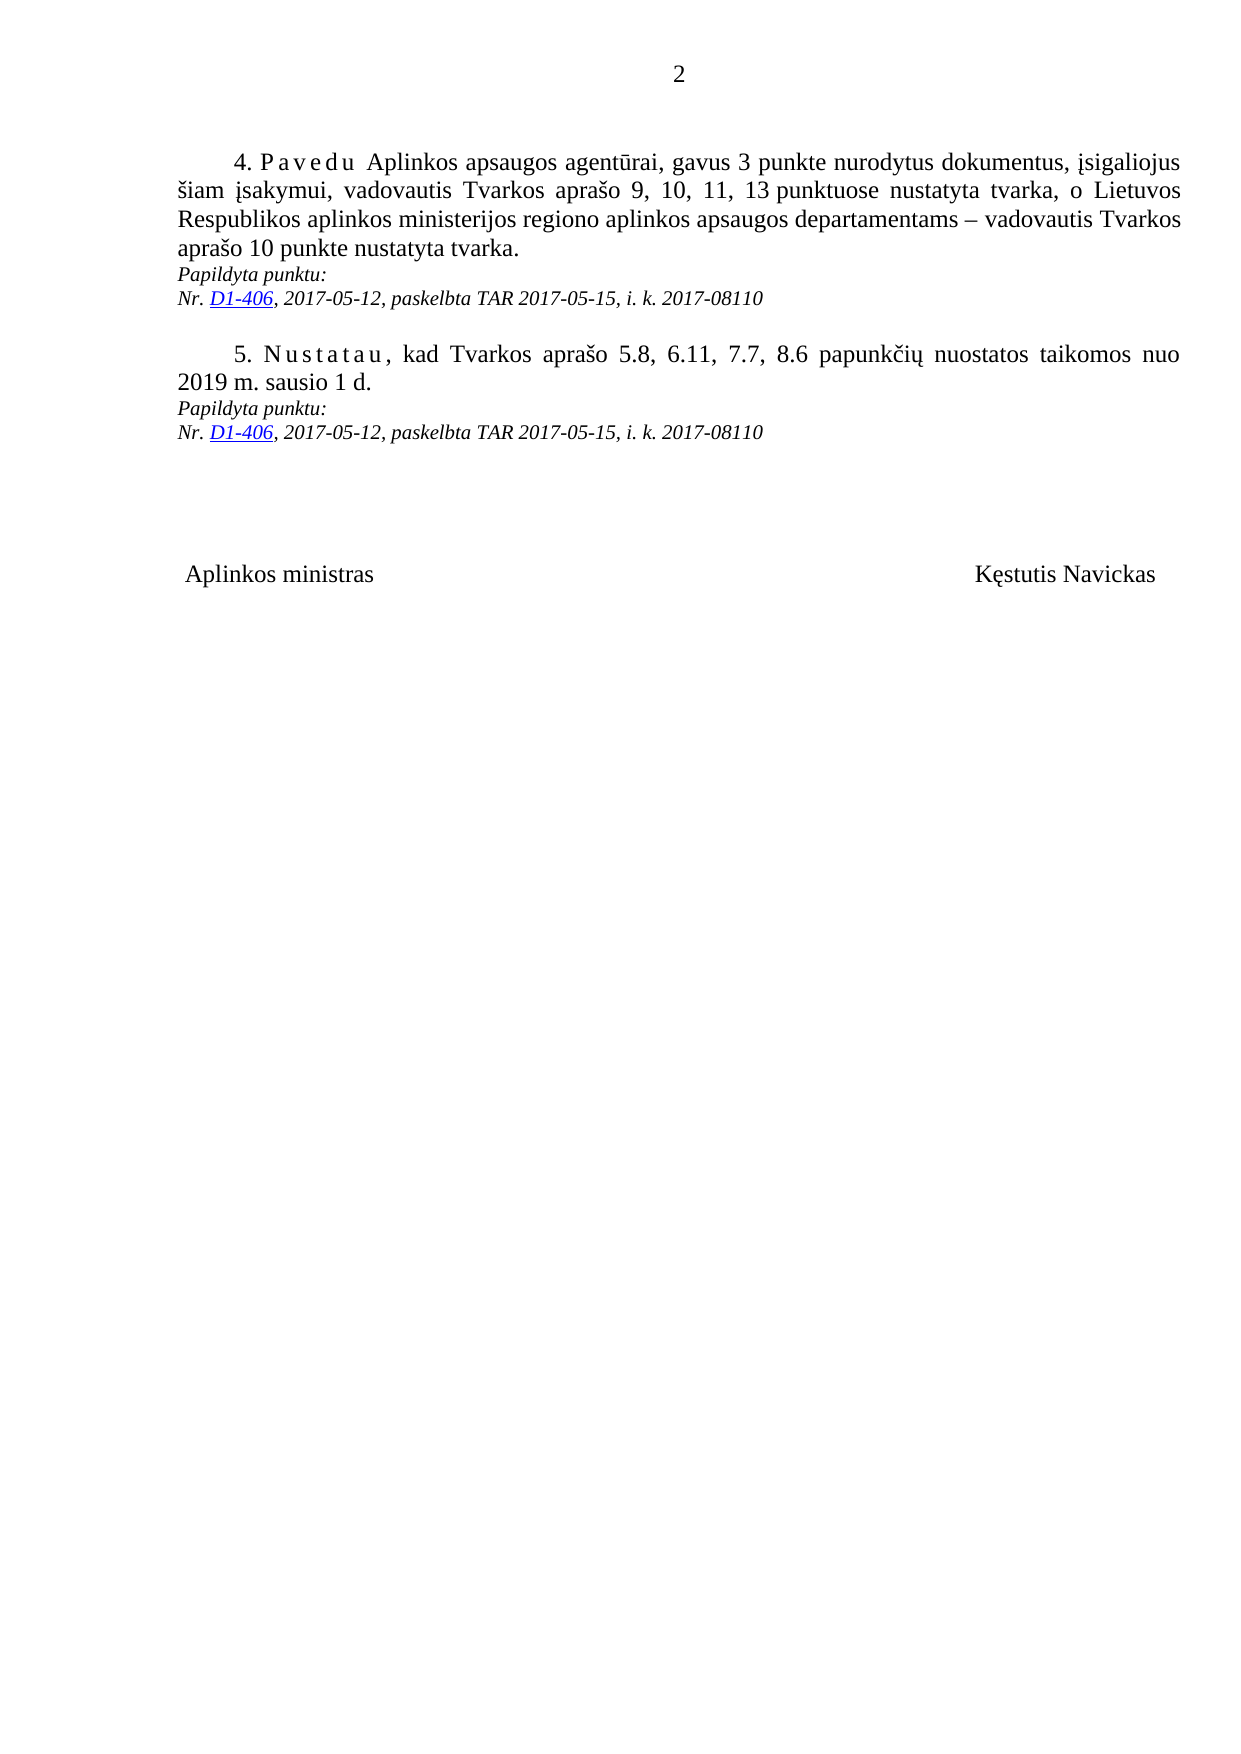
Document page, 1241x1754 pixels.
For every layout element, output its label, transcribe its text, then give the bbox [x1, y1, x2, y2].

text Papildyta punktu: [177, 262, 1181, 286]
text 4. Pavedu Aplinkos apsaugos agentūrai, gavus 3 punkte nurodytus dokumentus, įsigaliojus šiam įsakymui, vadovautis Tvarkos aprašo 9, 10, 11, 13 punktuose nustatyta tvarka, o Lietuvos Respublikos aplinkos ministerijos regiono aplinkos apsaugos departamentams – vadovautis Tvarkos aprašo 10 punkte nustatyta tvarka. [177, 147, 1181, 262]
text Papildyta punktu: [177, 396, 1181, 420]
text Nr. D1-406, 2017-05-12, paskelbta TAR 2017-05-15, i. k. 2017-08110 [177, 420, 1181, 444]
text 5. Nustatau, kad Tvarkos aprašo 5.8, 6.11, 7.7, 8.6 papunkčių nuostatos taikomos nuo 2019 m. sausio 1 d. [177, 339, 1181, 396]
text Aplinkos ministras Kęstutis Navickas [178, 559, 1178, 588]
text Nr. D1-406, 2017-05-12, paskelbta TAR 2017-05-15, i. k. 2017-08110 [177, 286, 1181, 310]
